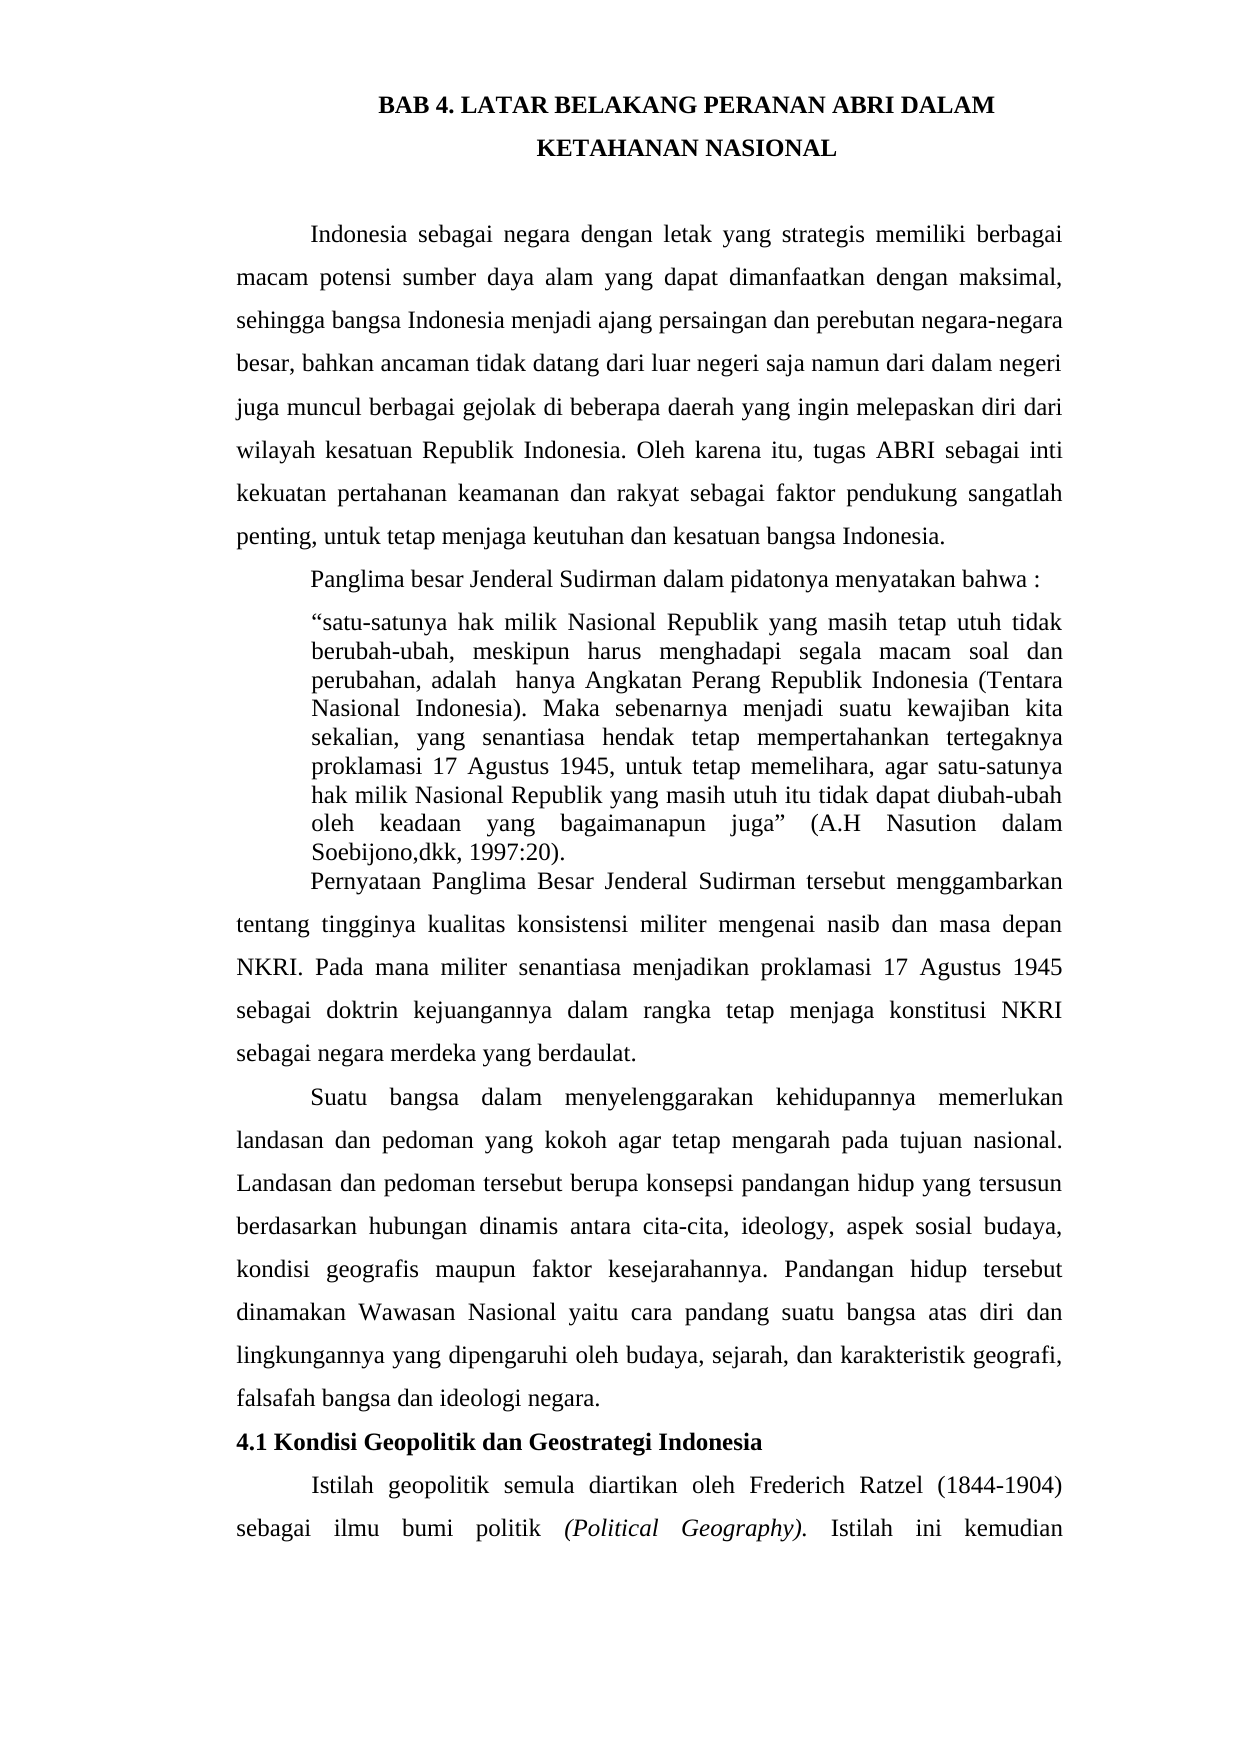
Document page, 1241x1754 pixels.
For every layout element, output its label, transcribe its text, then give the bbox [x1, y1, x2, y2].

text 4.1 Kondisi Geopolitik dan Geostrategi Indonesia [236, 1427, 1063, 1455]
text BAB 4. LATAR BELAKANG PERANAN ABRI DALAM KETAHANAN NASIONAL [310, 90, 1063, 162]
text Panglima besar Jenderal Sudirman dalam pidatonya menyatakan bahwa : [236, 564, 1063, 593]
text Istilah geopolitik semula diartikan oleh Frederich Ratzel (1844-1904) sebagai ilmu bumi politik (Political Geography). Istilah ini kemudian [236, 1470, 1063, 1542]
text Suatu bangsa dalam menyelenggarakan kehidupannya memerlukan landasan dan pedoman yang kokoh agar tetap mengarah pada tujuan nasional. Landasan dan pedoman tersebut berupa konsepsi pandangan hidup yang tersusun berdasarkan hubungan dinamis antara cita-cita, ideology, aspek sosial budaya, kondisi geografis maupun faktor kesejarahannya. Pandangan hidup tersebut dinamakan Wawasan Nasional yaitu cara pandang suatu bangsa atas diri dan lingkungannya yang dipengaruhi oleh budaya, sejarah, dan karakteristik geografi, falsafah bangsa dan ideologi negara. [236, 1082, 1063, 1412]
text “satu-satunya hak milik Nasional Republik yang masih tetap utuh tidak berubah-ubah, meskipun harus menghadapi segala macam soal dan perubahan, adalah hanya Angkatan Perang Republik Indonesia (Tentara Nasional Indonesia). Maka sebenarnya menjadi suatu kewajiban kita sekalian, yang senantiasa hendak tetap mempertahankan tertegaknya proklamasi 17 Agustus 1945, untuk tetap memelihara, agar satu-satunya hak milik Nasional Republik yang masih utuh itu tidak dapat diubah-ubah oleh keadaan yang bagaimanapun juga” (A.H Nasution dalam Soebijono,dkk, 1997:20). [311, 607, 1063, 866]
text Pernyataan Panglima Besar Jenderal Sudirman tersebut menggambarkan tentang tingginya kualitas konsistensi militer mengenai nasib dan masa depan NKRI. Pada mana militer senantiasa menjadikan proklamasi 17 Agustus 1945 sebagai doktrin kejuangannya dalam rangka tetap menjaga konstitusi NKRI sebagai negara merdeka yang berdaulat. [236, 866, 1063, 1067]
text Indonesia sebagai negara dengan letak yang strategis memiliki berbagai macam potensi sumber daya alam yang dapat dimanfaatkan dengan maksimal, sehingga bangsa Indonesia menjadi ajang persaingan dan perebutan negara-negara besar, bahkan ancaman tidak datang dari luar negeri saja namun dari dalam negeri juga muncul berbagai gejolak di beberapa daerah yang ingin melepaskan diri dari wilayah kesatuan Republik Indonesia. Oleh karena itu, tugas ABRI sebagai inti kekuatan pertahanan keamanan dan rakyat sebagai faktor pendukung sangatlah penting, untuk tetap menjaga keutuhan dan kesatuan bangsa Indonesia. [236, 219, 1063, 550]
